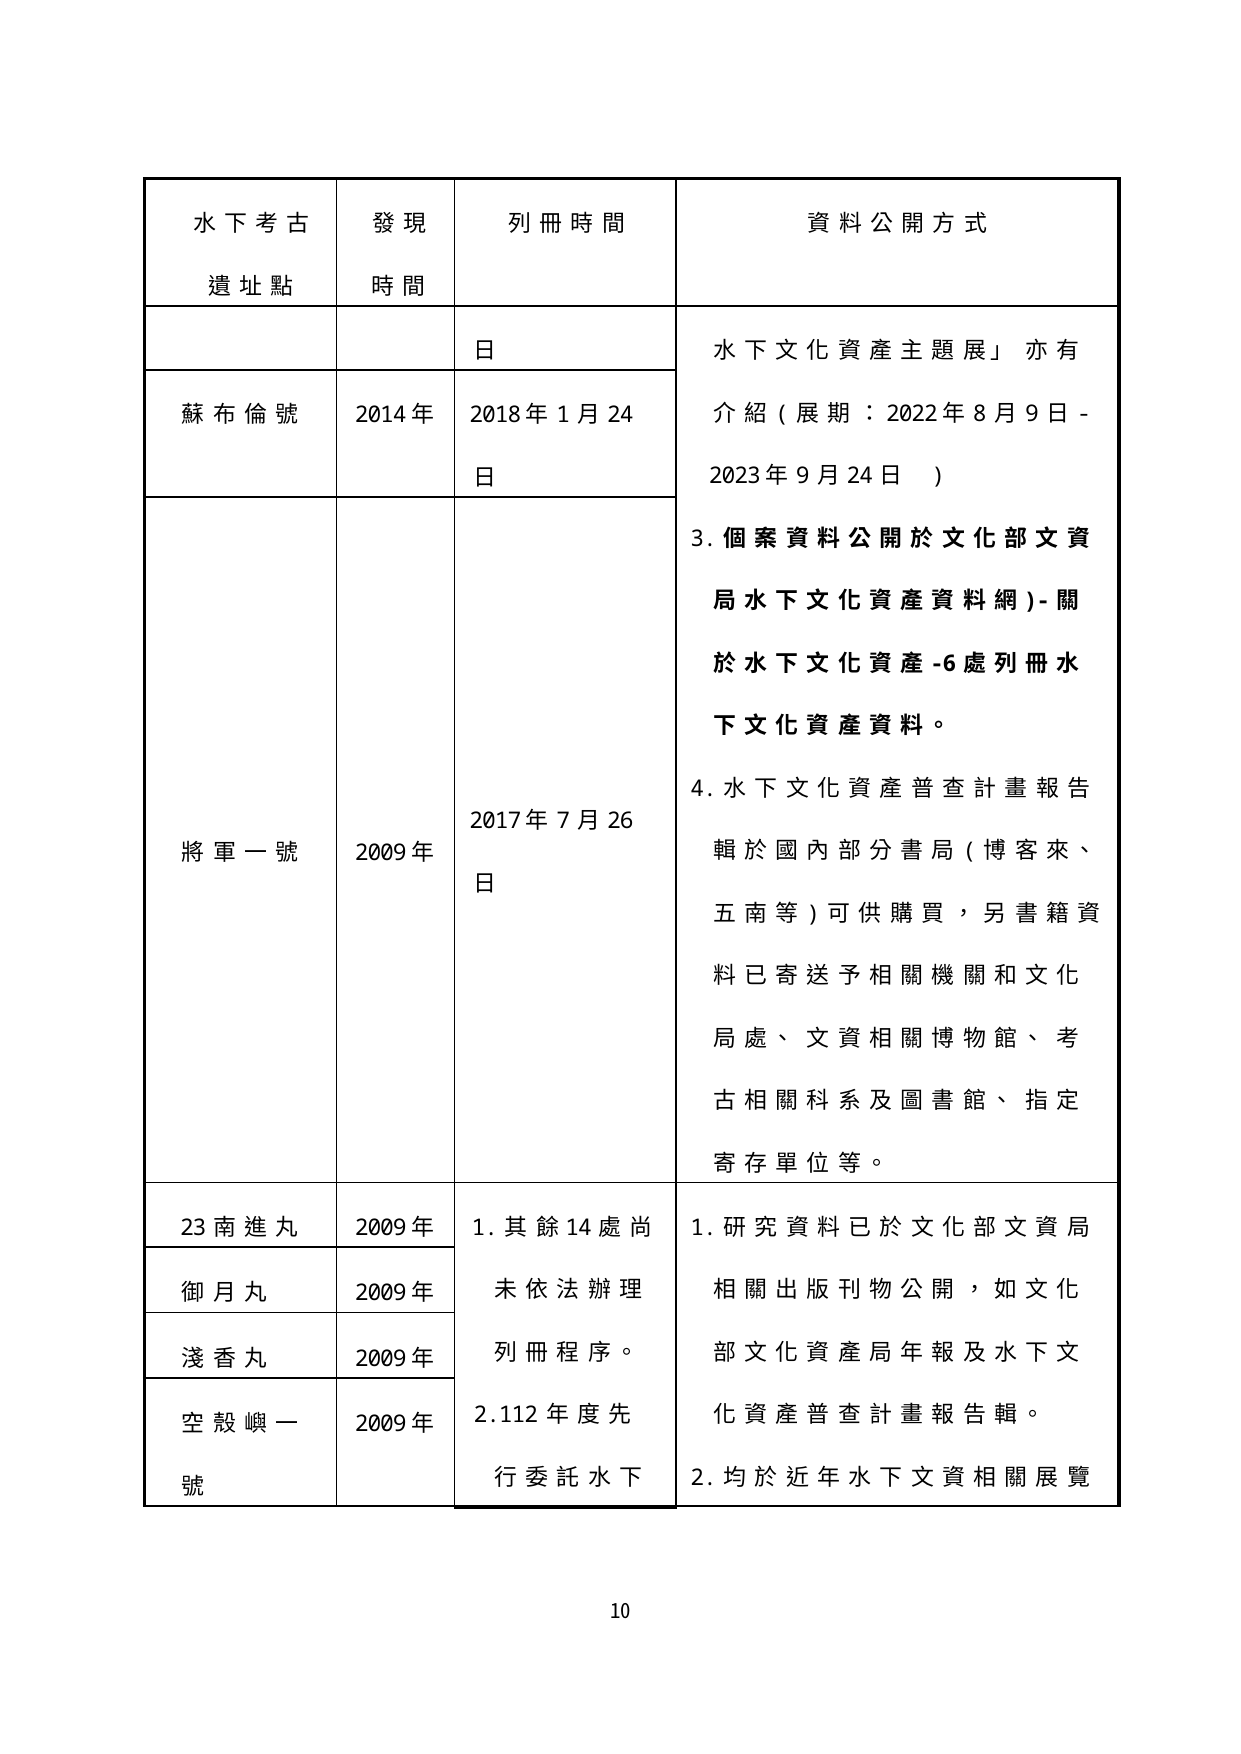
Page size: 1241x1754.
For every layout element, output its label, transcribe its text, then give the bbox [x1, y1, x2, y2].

table_cell 2009年 [337, 498, 454, 1182]
table_cell [146, 307, 336, 369]
table_cell 淺香丸 [146, 1313, 336, 1377]
table_cell 將軍一號 [146, 498, 336, 1182]
table_cell 水下文化資產主題展」亦有介紹(展期：2022年8月9日-2023年9月24日 ) 3.個案資料公開於文化部文資局水下文化資產資料網)-關於水下文化資產-6處列冊水下文化資產資料。 4.水下文化資產普查計畫報告輯於國內部分書局(博客來、五南等)可供購買，另書籍資料已寄送予相關機關和文化局處、文資相關博物館、考古相關科系及圖書館、指定寄存單位等。 [677, 307, 1117, 1182]
table_header 水下考古遺址點 [146, 180, 336, 305]
table_cell 御月丸 [146, 1248, 336, 1312]
table_cell 23南進丸 [146, 1183, 336, 1246]
table_cell 2017年7月26日 [455, 498, 675, 1182]
table_cell 2018年1月24日 [455, 371, 675, 496]
table_cell 2009年 [337, 1379, 454, 1505]
table_header 發現時間 [337, 180, 454, 305]
table_cell 2014年 [337, 371, 454, 496]
table_header 列冊時間 [455, 180, 675, 305]
table_cell 2009年 [337, 1183, 454, 1246]
table_cell [337, 307, 454, 369]
table_cell 1.研究資料已於文化部文資局相關出版刊物公開，如文化部文化資產局年報及水下文化資產普查計畫報告輯。 2.均於近年水下文資相關展覽 [677, 1183, 1117, 1505]
table_cell 2009年 [337, 1313, 454, 1377]
table_header 資料公開方式 [677, 180, 1117, 305]
table_cell 空殼嶼一號 [146, 1379, 336, 1505]
table_cell 1.其餘14處尚未依法辦理列冊程序。 2.112年度先行委託水下 [455, 1183, 675, 1505]
table_cell 日 [455, 307, 675, 369]
table_cell 2009年 [337, 1248, 454, 1312]
table_cell 蘇布倫號 [146, 371, 336, 496]
